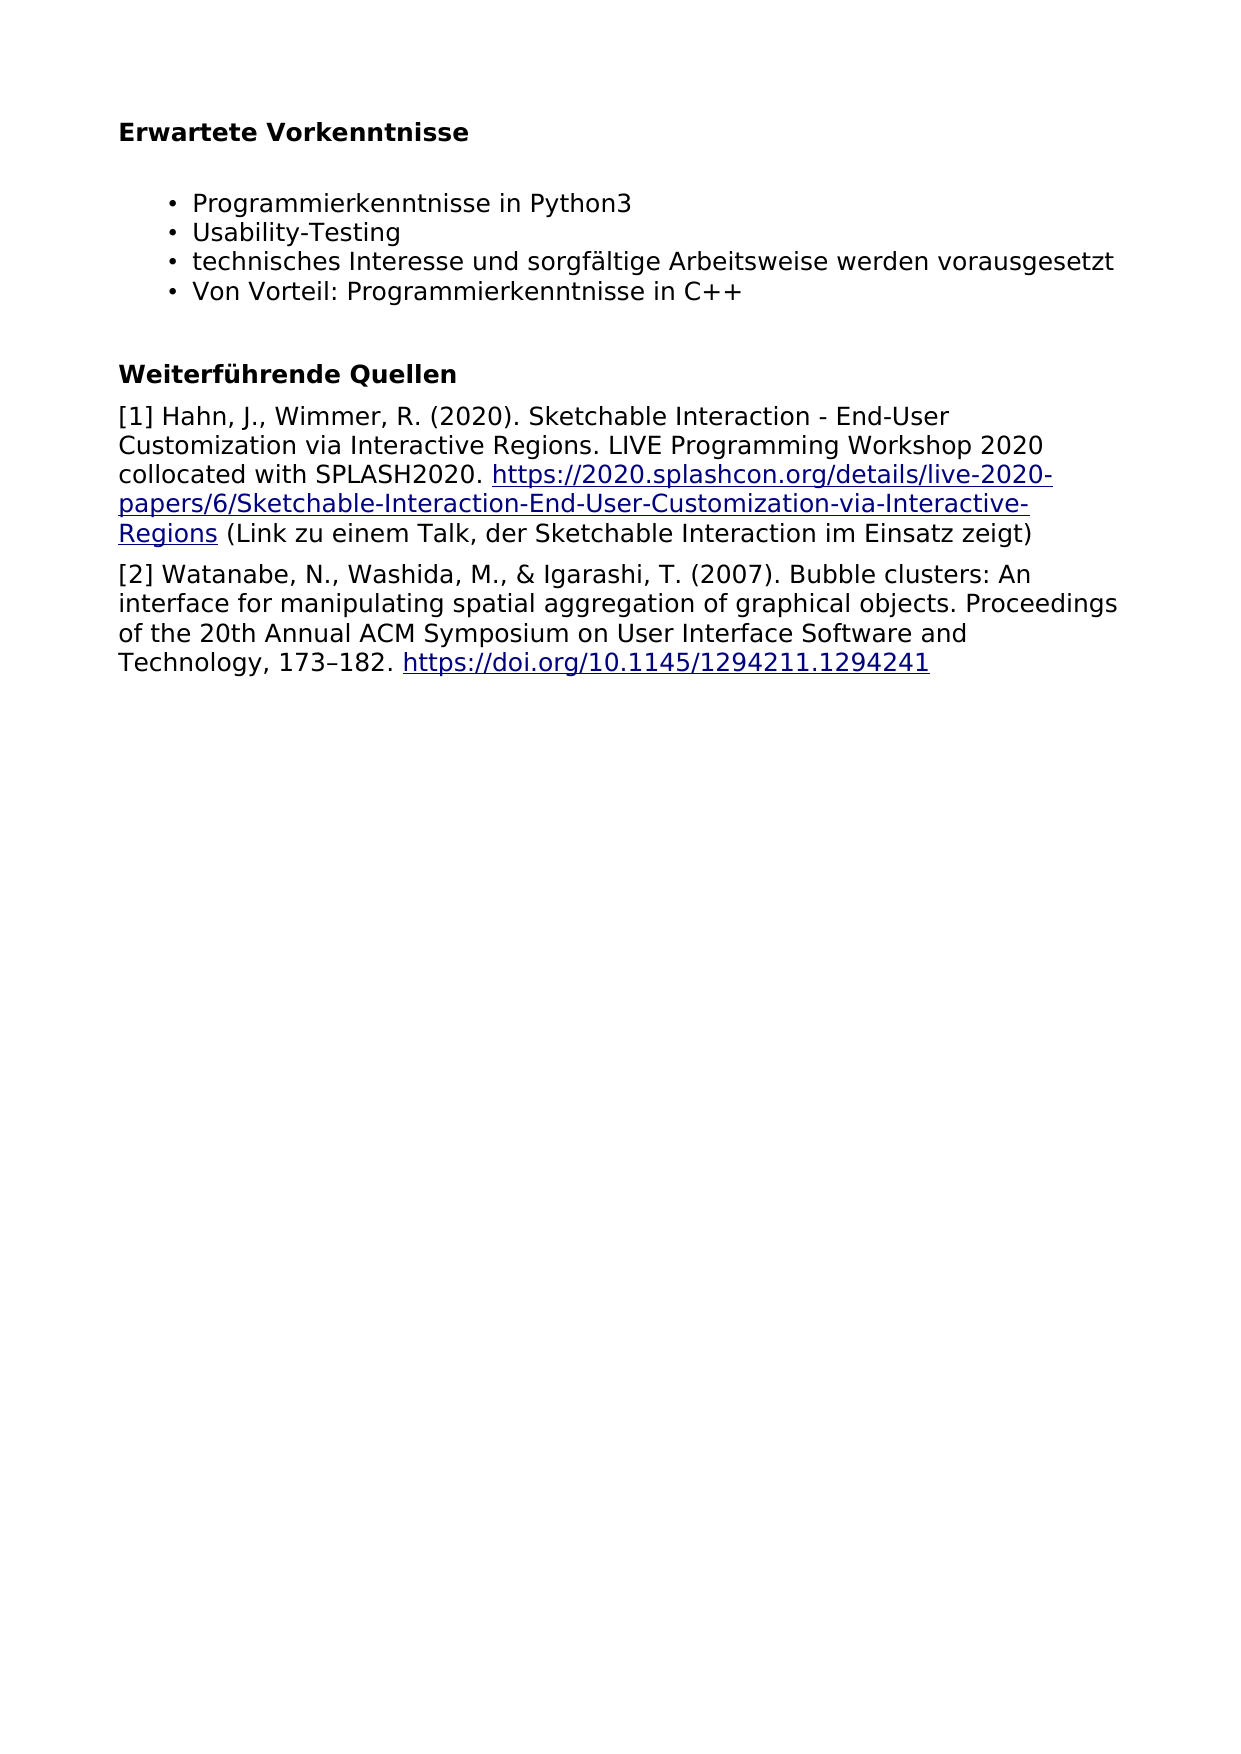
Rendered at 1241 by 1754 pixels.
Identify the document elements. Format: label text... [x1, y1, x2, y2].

subtitle Erwartete Vorkenntnisse [118, 118, 1122, 147]
list Usability-Testing [177, 218, 1122, 248]
list Programmierkenntnisse in Python3 [177, 189, 1122, 218]
list Von Vorteil: Programmierkenntnisse in C++ [177, 277, 1122, 306]
text [2] Watanabe, N., Washida, M., & Igarashi, T. (2007). Bubble clusters: An interface for manipulating spatial aggregation of graphical objects. Proceedings of the 20th Annual ACM Symposium on User Interface Software and Technology, 173–182. https://doi.org/10.1145/1294211.1294241 [118, 560, 1122, 677]
subtitle Weiterführende Quellen [118, 360, 1122, 389]
list technisches Interesse und sorgfältige Arbeitsweise werden vorausgesetzt [177, 248, 1122, 277]
text [1] Hahn, J., Wimmer, R. (2020). Sketchable Interaction - End-User Customization via Interactive Regions. LIVE Programming Workshop 2020 collocated with SPLASH2020. https://2020.splashcon.org/details/live-2020-papers/6/Sketchable-Interaction-End-User-Customization-via-Interactive-Regions (Link zu einem Talk, der Sketchable Interaction im Einsatz zeigt) [118, 402, 1122, 548]
